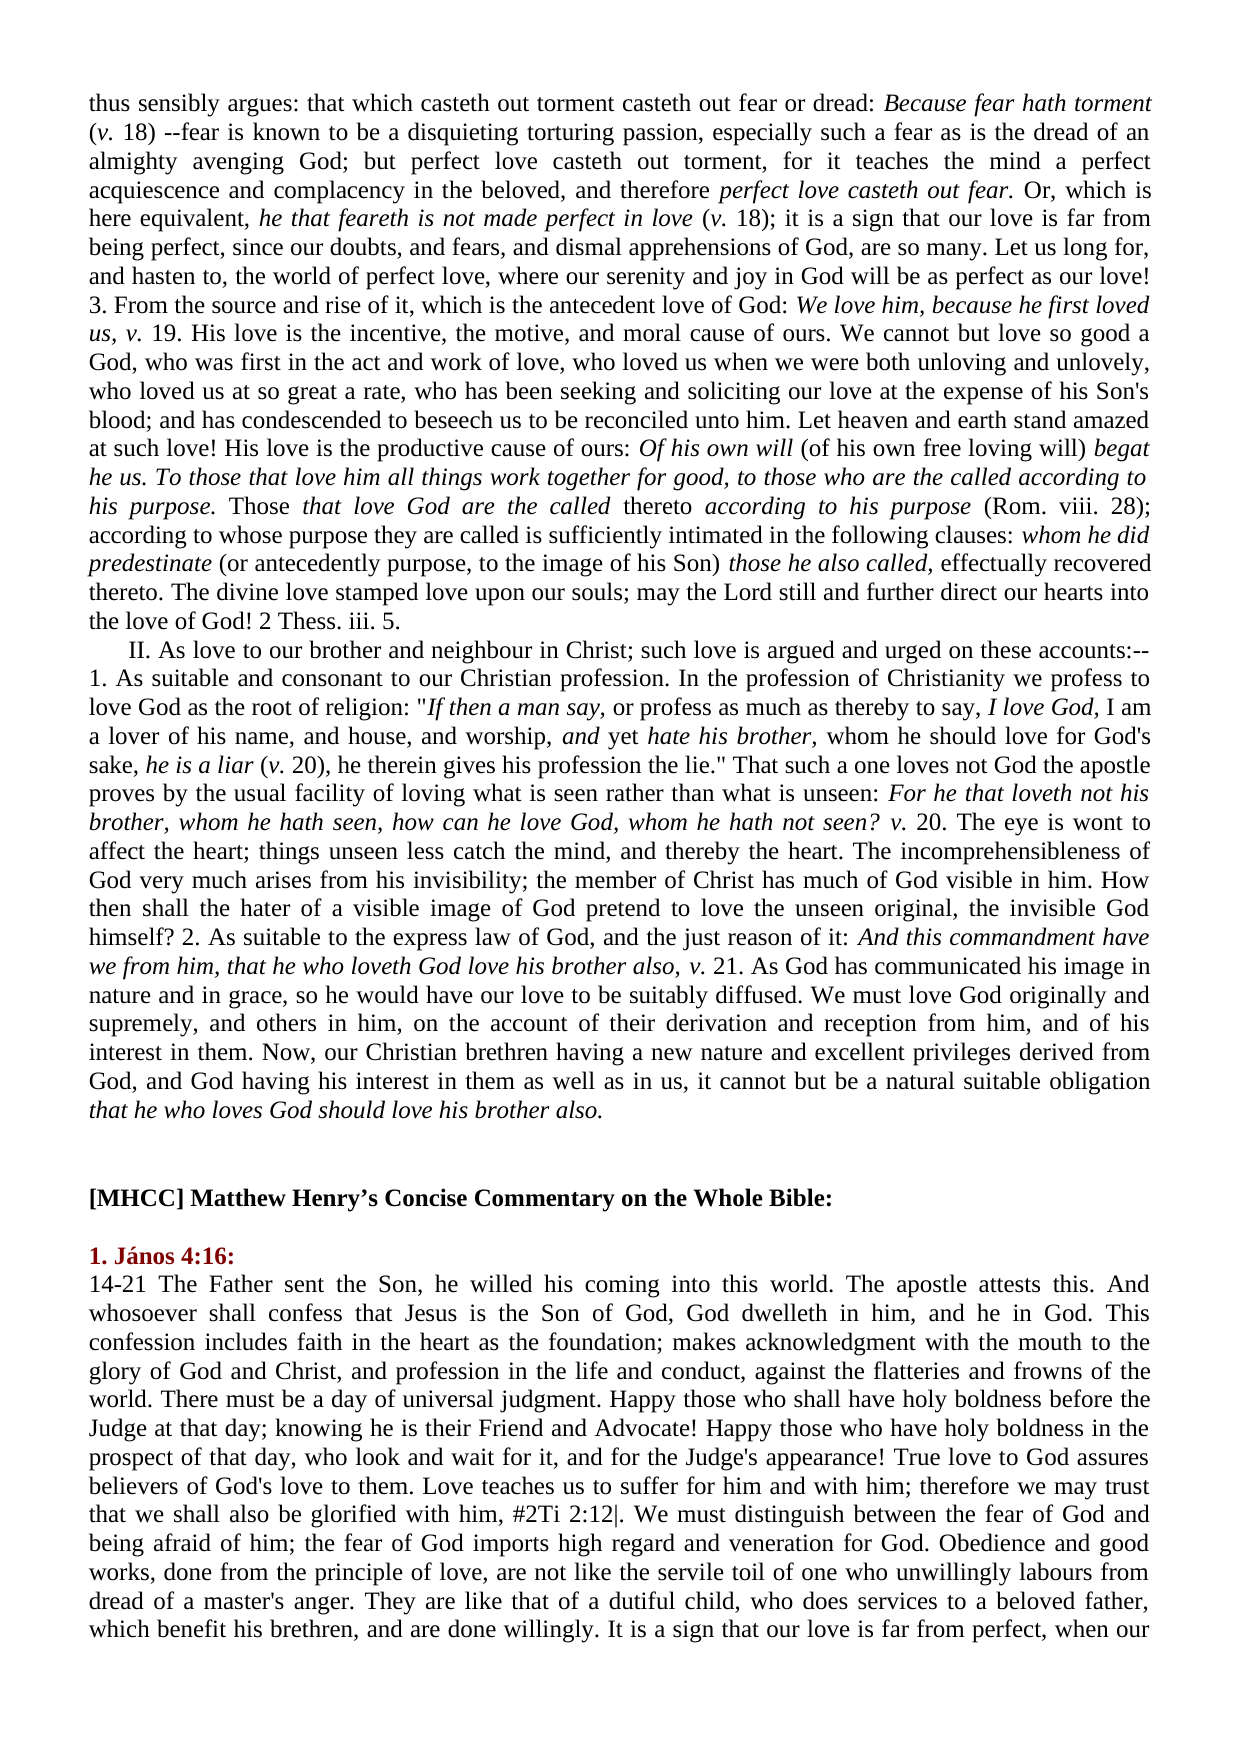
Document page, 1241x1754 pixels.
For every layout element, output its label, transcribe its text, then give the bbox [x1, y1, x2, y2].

text thus sensibly argues: that which casteth out torment casteth out fear or dread: Because fear hath torment (v. 18) --fear is known to be a disquieting torturing passion, especially such a fear as is the dread of an almighty avenging God; but perfect love casteth out torment, for it teaches the mind a perfect acquiescence and complacency in the beloved, and therefore perfect love casteth out fear. Or, which is here equivalent, he that feareth is not made perfect in love (v. 18); it is a sign that our love is far from being perfect, since our doubts, and fears, and dismal apprehensions of God, are so many. Let us long for, and hasten to, the world of perfect love, where our serenity and joy in God will be as perfect as our love! 3. From the source and rise of it, which is the antecedent love of God: We love him, because he first loved us, v. 19. His love is the incentive, the motive, and moral cause of ours. We cannot but love so good a God, who was first in the act and work of love, who loved us when we were both unloving and unlovely, who loved us at so great a rate, who has been seeking and soliciting our love at the expense of his Son's blood; and has condescended to beseech us to be reconciled unto him. Let heaven and earth stand amazed at such love! His love is the productive cause of ours: Of his own will (of his own free loving will) begat he us. To those that love him all things work together for good, to those who are the called according to his purpose. Those that love God are the called thereto according to his purpose (Rom. viii. 28); according to whose purpose they are called is sufficiently intimated in the following clauses: whom he did predestinate (or antecedently purpose, to the image of his Son) those he also called, effectually recovered thereto. The divine love stamped love upon our souls; may the Lord still and further direct our hearts into the love of God! 2 Thess. iii. 5. [88, 88, 1152, 635]
text II. As love to our brother and neighbour in Christ; such love is argued and urged on these accounts:-- 1. As suitable and consonant to our Christian profession. In the profession of Christianity we profess to love God as the root of religion: "If then a man say, or profess as much as thereby to say, I love God, I am a lover of his name, and house, and worship, and yet hate his brother, whom he should love for God's sake, he is a liar (v. 20), he therein gives his profession the lie." That such a one loves not God the apostle proves by the usual facility of loving what is seen rather than what is unseen: For he that loveth not his brother, whom he hath seen, how can he love God, whom he hath not seen? v. 20. The eye is wont to affect the heart; things unseen less catch the mind, and thereby the heart. The incomprehensibleness of God very much arises from his invisibility; the member of Christ has much of God visible in him. How then shall the hater of a visible image of God pretend to love the unseen original, the invisible God himself? 2. As suitable to the express law of God, and the just reason of it: And this commandment have we from him, that he who loveth God love his brother also, v. 21. As God has communicated his image in nature and in grace, so he would have our love to be suitably diffused. We must love God originally and supremely, and others in him, on the account of their derivation and reception from him, and of his interest in them. Now, our Christian brethren having a new nature and excellent privileges derived from God, and God having his interest in them as well as in us, it cannot but be a natural suitable obligation that he who loves God should love his brother also. [88, 635, 1152, 1123]
text [MHCC] Matthew Henry’s Concise Commentary on the Whole Bible: [88, 1183, 1152, 1211]
text 1. János 4:16: [88, 1241, 1152, 1269]
text 14-21 The Father sent the Son, he willed his coming into this world. The apostle attests this. And whosoever shall confess that Jesus is the Son of God, God dwelleth in him, and he in God. This confession includes faith in the heart as the foundation; makes acknowledgment with the mouth to the glory of God and Christ, and profession in the life and conduct, against the flatteries and frowns of the world. There must be a day of universal judgment. Happy those who shall have holy boldness before the Judge at that day; knowing he is their Friend and Advocate! Happy those who have holy boldness in the prospect of that day, who look and wait for it, and for the Judge's appearance! True love to God assures believers of God's love to them. Love teaches us to suffer for him and with him; therefore we may trust that we shall also be glorified with him, #2Ti 2:12|. We must distinguish between the fear of God and being afraid of him; the fear of God imports high regard and veneration for God. Obedience and good works, done from the principle of love, are not like the servile toil of one who unwillingly labours from dread of a master's anger. They are like that of a dutiful child, who does services to a beloved father, which benefit his brethren, and are done willingly. It is a sign that our love is far from perfect, when our [88, 1269, 1152, 1643]
